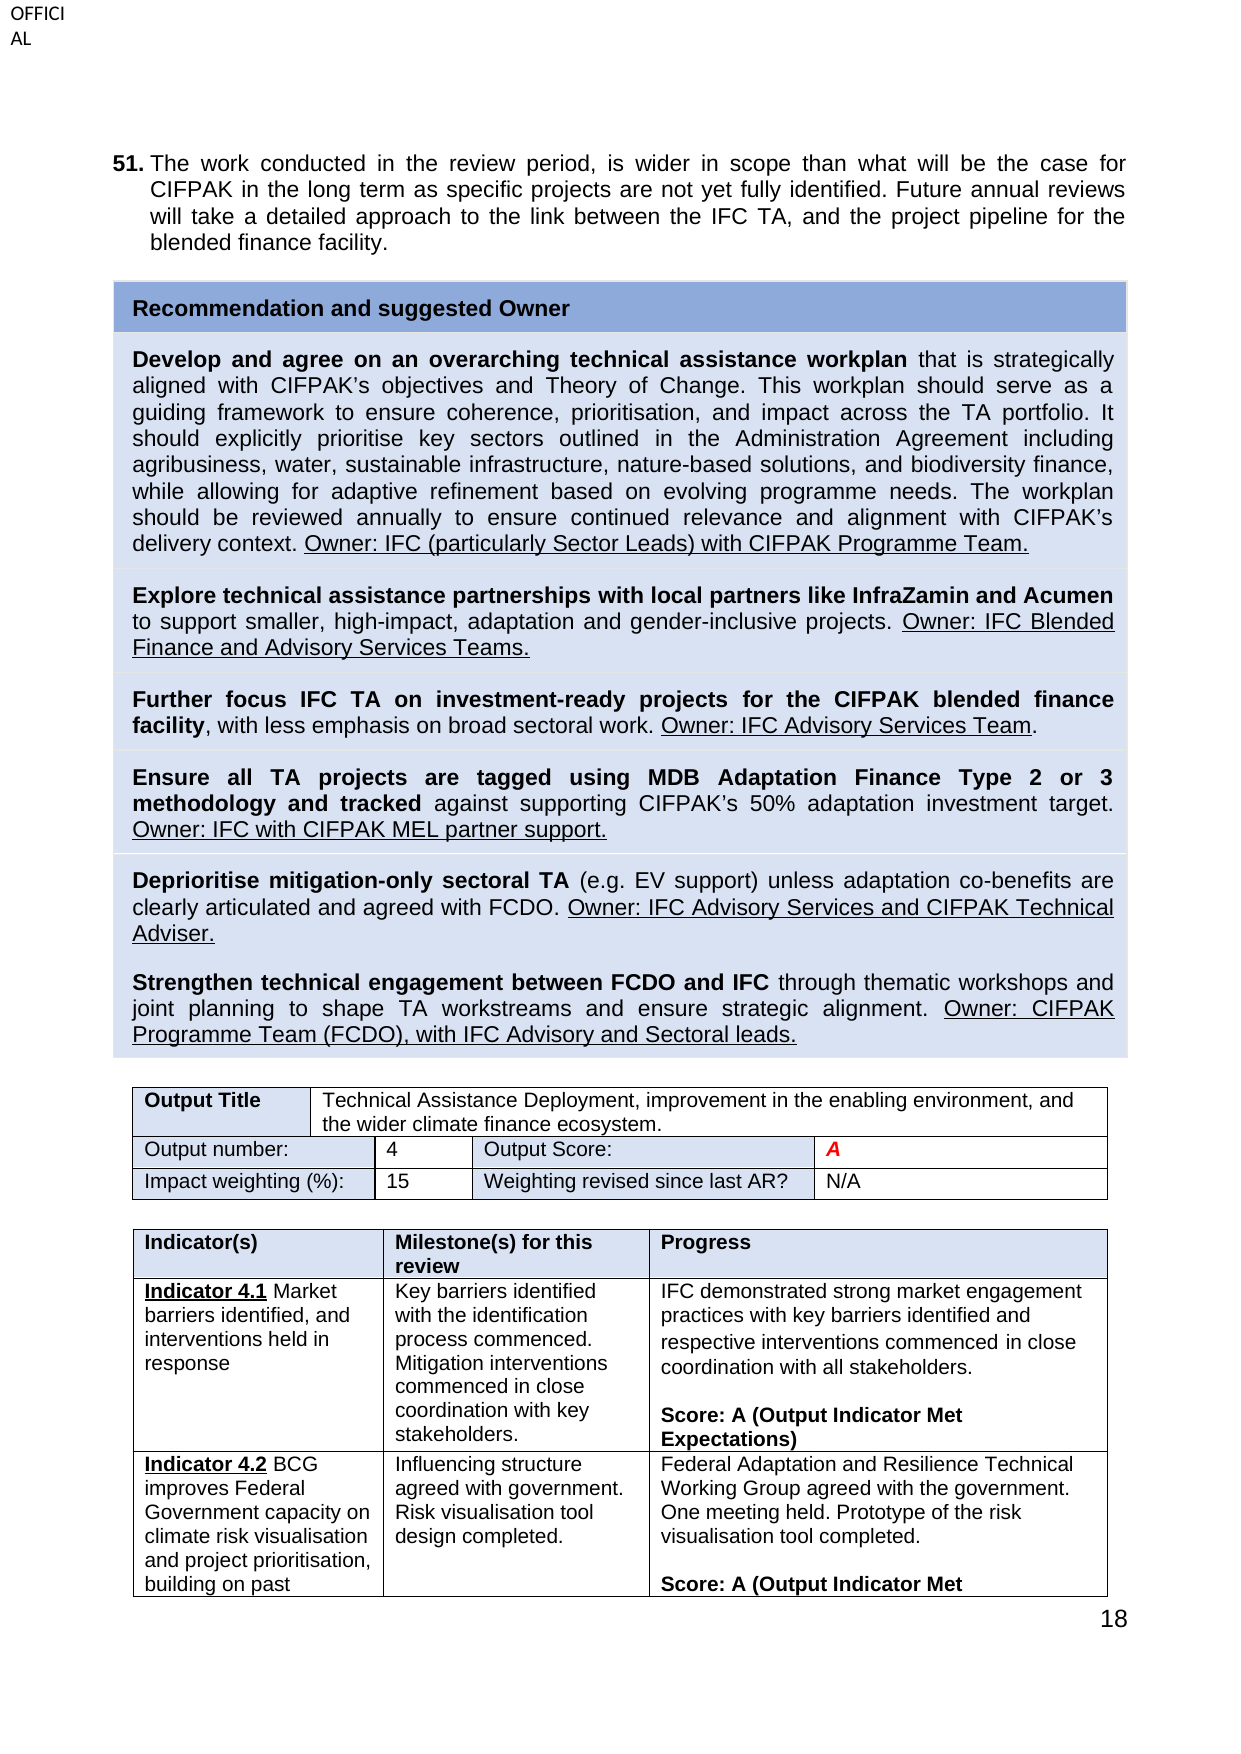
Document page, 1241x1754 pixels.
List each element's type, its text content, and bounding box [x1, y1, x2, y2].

table_header Recommendation and suggested Owner [114, 282, 1126, 332]
table_cell Indicator 4.2 BCG improves Federal Government capacity on climate risk visualisation and project prioritisation, building on past [134, 1452, 383, 1596]
table_cell Explore technical assistance partnerships with local partners like InfraZamin and Acumen to support smaller, high-impact, adaptation and gender-inclusive projects. Owner: IFC Blended Finance and Advisory Services Teams. [114, 569, 1126, 672]
table_cell Ensure all TA projects are tagged using MDB Adaptation Finance Type 2 or 3 methodology and tracked against supporting CIFPAK’s 50% adaptation investment target. Owner: IFC with CIFPAK MEL partner support. [114, 751, 1126, 853]
table_cell Strengthen technical engagement between FCDO and IFC through thematic workshops and joint planning to shape TA workstreams and ensure strategic alignment. Owner: CIFPAK Programme Team (FCDO), with IFC Advisory and Sectoral leads. [114, 956, 1126, 1057]
table_header Progress [650, 1230, 1107, 1277]
table_cell Further focus IFC TA on investment-ready projects for the CIFPAK blended finance facility, with less emphasis on broad sectoral work. Owner: IFC Advisory Services Team. [114, 673, 1126, 749]
list The work conducted in the review period, is wider in scope than what will be the case for CIFPAK in the long term as specific projects are not yet fully identified. Future annual reviews will take a detailed approach to the link between the IFC TA, and the project pipeline for the blended finance facility. [112, 150, 1128, 255]
table_cell Impact weighting (%): [133, 1169, 374, 1199]
table_cell A [815, 1137, 1107, 1167]
table_cell 15 [376, 1169, 472, 1199]
table_cell Deprioritise mitigation-only sectoral TA (e.g. EV support) unless adaptation co-benefits are clearly articulated and agreed with FCDO. Owner: IFC Advisory Services and CIFPAK Technical Adviser. [114, 855, 1126, 956]
table_cell Influencing structure agreed with government. Risk visualisation tool design completed. [384, 1452, 649, 1596]
table_cell 4 [376, 1137, 472, 1167]
table_cell Weighting revised since last AR? [473, 1169, 814, 1199]
table_cell Federal Adaptation and Resilience Technical Working Group agreed with the government. One meeting held. Prototype of the risk visualisation tool completed. Score: A (Output Indicator Met [650, 1452, 1107, 1596]
table_header Milestone(s) for this review [384, 1230, 649, 1277]
table_cell Key barriers identified with the identification process commenced. Mitigation interventions commenced in close coordination with key stakeholders. [384, 1279, 649, 1451]
table_cell Output number: [133, 1137, 374, 1167]
table_header Output Title [133, 1088, 310, 1136]
table_header Technical Assistance Deployment, improvement in the enabling environment, and the wider climate finance ecosystem. [311, 1088, 1107, 1136]
table_cell Indicator 4.1 Market barriers identified, and interventions held in response [134, 1279, 383, 1451]
table_cell N/A [815, 1169, 1107, 1199]
table_cell Develop and agree on an overarching technical assistance workplan that is strategically aligned with CIFPAK’s objectives and Theory of Change. This workplan should serve as a guiding framework to ensure coherence, prioritisation, and impact across the TA portfolio. It should explicitly prioritise key sectors outlined in the Administration Agreement including agribusiness, water, sustainable infrastructure, nature-based solutions, and biodiversity finance, while allowing for adaptive refinement based on evolving programme needs. The workplan should be reviewed annually to ensure continued relevance and alignment with CIFPAK’s delivery context. Owner: IFC (particularly Sector Leads) with CIFPAK Programme Team. [114, 333, 1126, 568]
table_cell IFC demonstrated strong market engagement practices with key barriers identified and respective interventions commenced in close coordination with all stakeholders. Score: A (Output Indicator Met Expectations) [650, 1279, 1107, 1451]
table_header Indicator(s) [134, 1230, 383, 1277]
table_cell Output Score: [473, 1137, 814, 1167]
